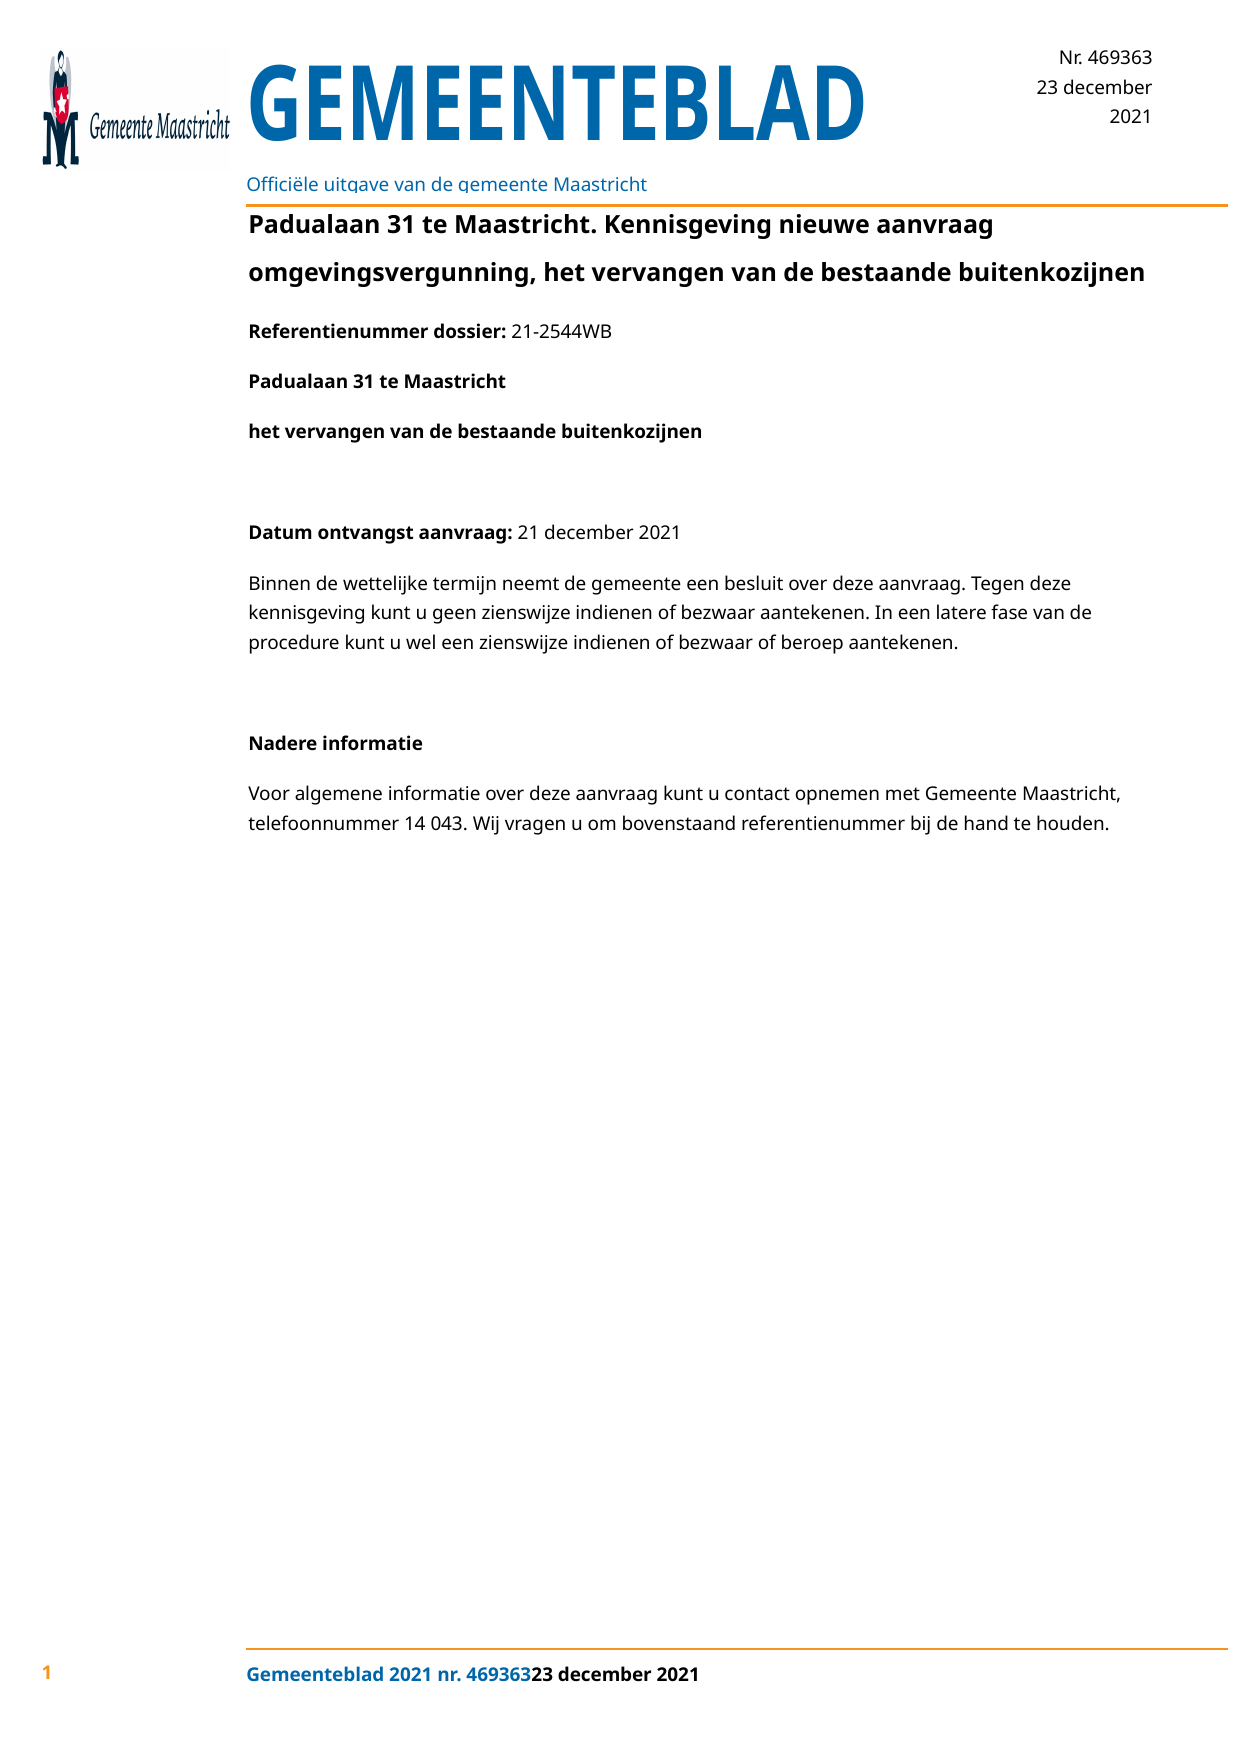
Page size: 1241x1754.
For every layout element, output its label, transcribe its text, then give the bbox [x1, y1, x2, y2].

text het vervangen van de bestaande buitenkozijnen [248, 419, 1152, 444]
text Binnen de wettelijke termijn neemt de gemeente een besluit over deze aanvraag. Tegen deze kennisgeving kunt u geen zienswijze indienen of bezwaar aantekenen. In een latere fase van de procedure kunt u wel een zienswijze indienen of bezwaar of beroep aantekenen. [248, 570, 1152, 655]
text Datum ontvangst aanvraag: 21 december 2021 [248, 519, 1152, 545]
text Nadere informatie [248, 730, 1152, 756]
picture [41, 47, 231, 172]
text Padualaan 31 te Maastricht. Kennisgeving nieuwe aanvraag omgevingsvergunning, het vervangen van de bestaande buitenkozijnen [248, 207, 1152, 288]
text Padualaan 31 te Maastricht [248, 368, 1152, 394]
text Voor algemene informatie over deze aanvraag kunt u contact opnemen met Gemeente Maastricht, telefoonnummer 14 043. Wij vragen u om bovenstaand referentienummer bij de hand te houden. [248, 780, 1152, 836]
text Referentienummer dossier: 21-2544WB [248, 318, 1152, 344]
